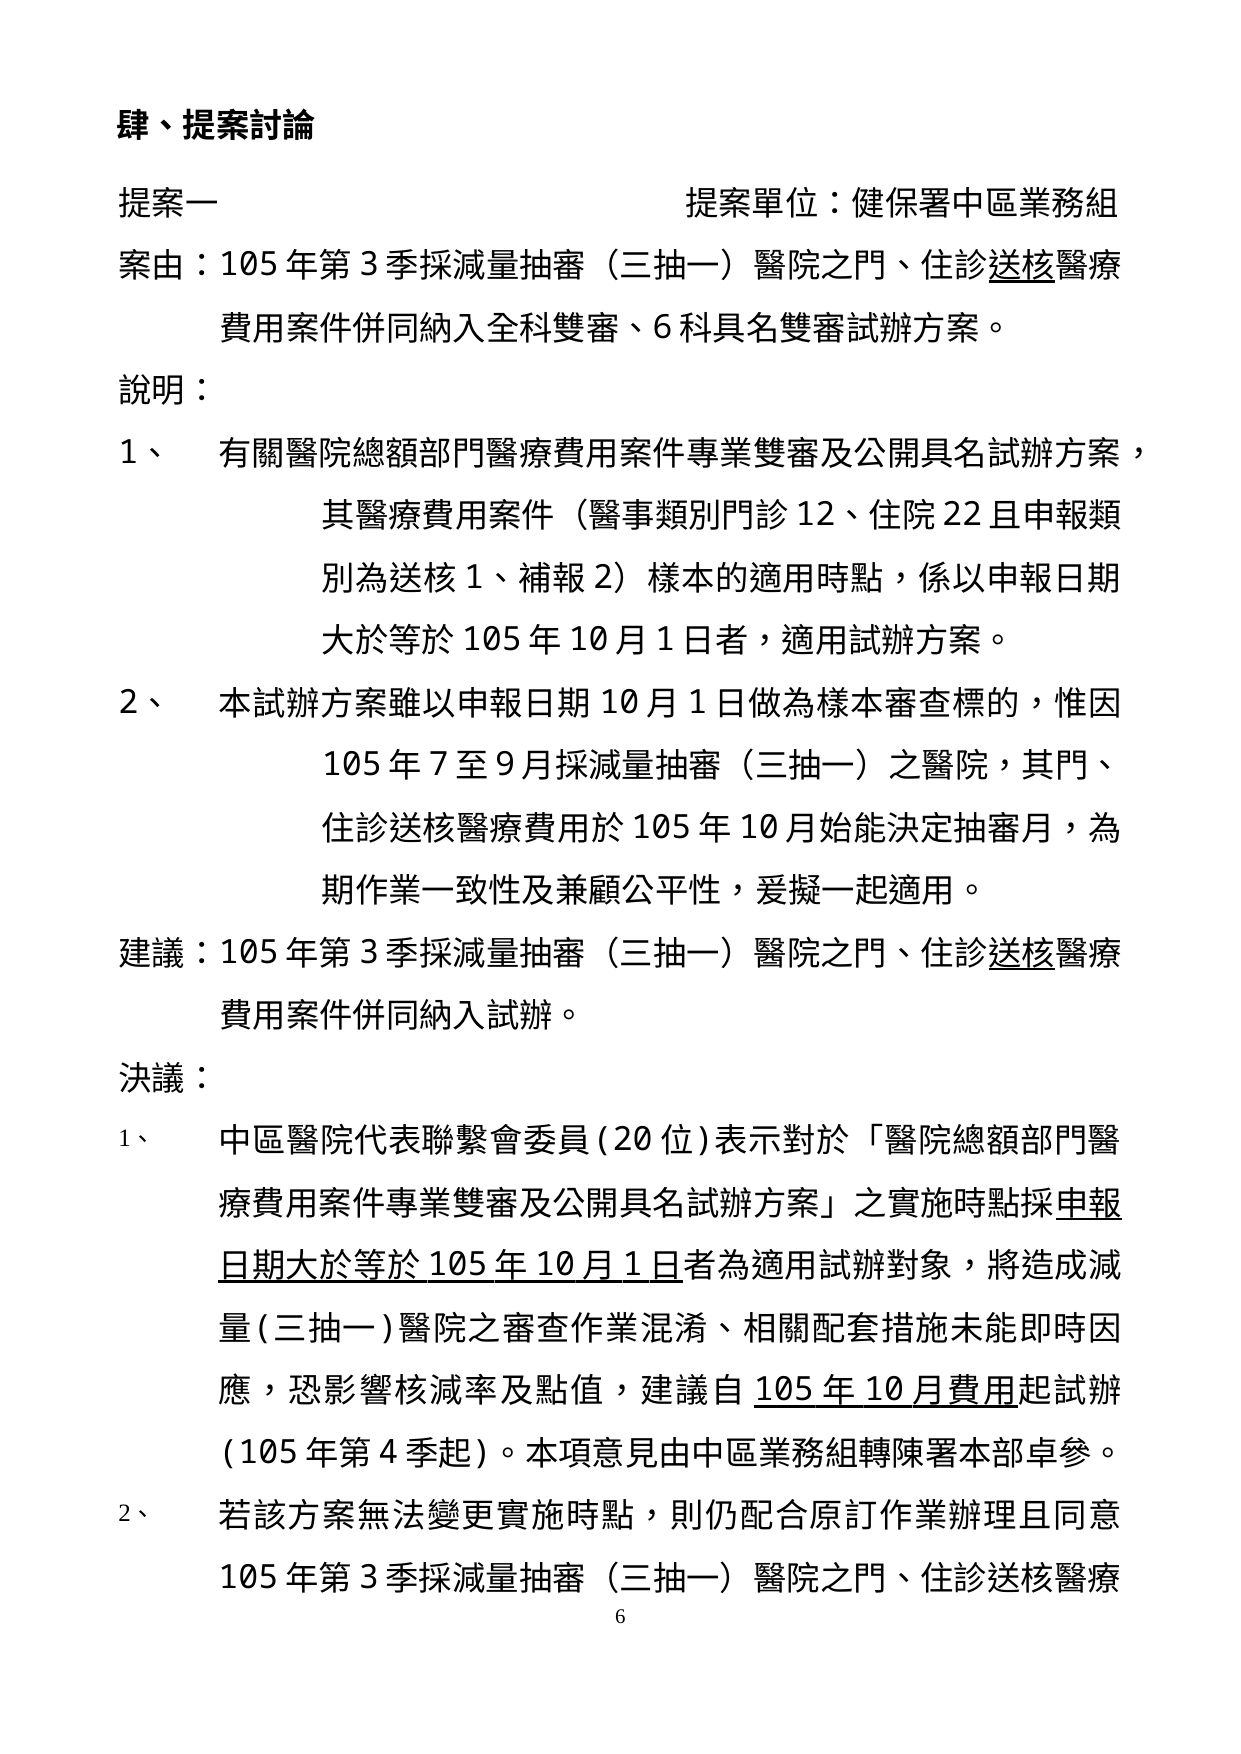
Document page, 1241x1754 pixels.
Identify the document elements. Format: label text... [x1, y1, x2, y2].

list 有關醫院總額部門醫療費用案件專業雙審及公開具名試辦方案，其醫療費用案件（醫事類別門診12、住院22且申報類別為送核1、補報2）樣本的適用時點，係以申報日期大於等於105年10月1日者，適用試辦方案。 [118, 409, 1122, 659]
list 本試辦方案雖以申報日期10月1日做為樣本審查標的，惟因105年7至9月採減量抽審（三抽一）之醫院，其門、住診送核醫療費用於105年10月始能決定抽審月，為期作業一致性及兼顧公平性，爰擬一起適用。 [118, 659, 1122, 909]
text 提案一 提案單位：健保署中區業務組 [118, 159, 1122, 221]
text 肆、提案討論 [116, 96, 1130, 148]
text 決議： [118, 1034, 1122, 1096]
text 建議：105年第3季採減量抽審（三抽一）醫院之門、住診送核醫療費用案件併同納入試辦。 [118, 909, 1122, 1034]
list 若該方案無法變更實施時點，則仍配合原訂作業辦理且同意105年第3季採減量抽審（三抽一）醫院之門、住診送核醫療 [118, 1471, 1122, 1596]
text 案由：105年第3季採減量抽審（三抽一）醫院之門、住診送核醫療費用案件併同納入全科雙審、6科具名雙審試辦方案。 [118, 221, 1122, 346]
list 中區醫院代表聯繫會委員(20位)表示對於「醫院總額部門醫療費用案件專業雙審及公開具名試辦方案」之實施時點採申報日期大於等於105年10月1日者為適用試辦對象，將造成減量(三抽一)醫院之審查作業混淆、相關配套措施未能即時因應，恐影響核減率及點值，建議自105年10月費用起試辦(105年第4季起)。本項意見由中區業務組轉陳署本部卓參。 [118, 1096, 1122, 1471]
text 說明： [118, 346, 1122, 409]
